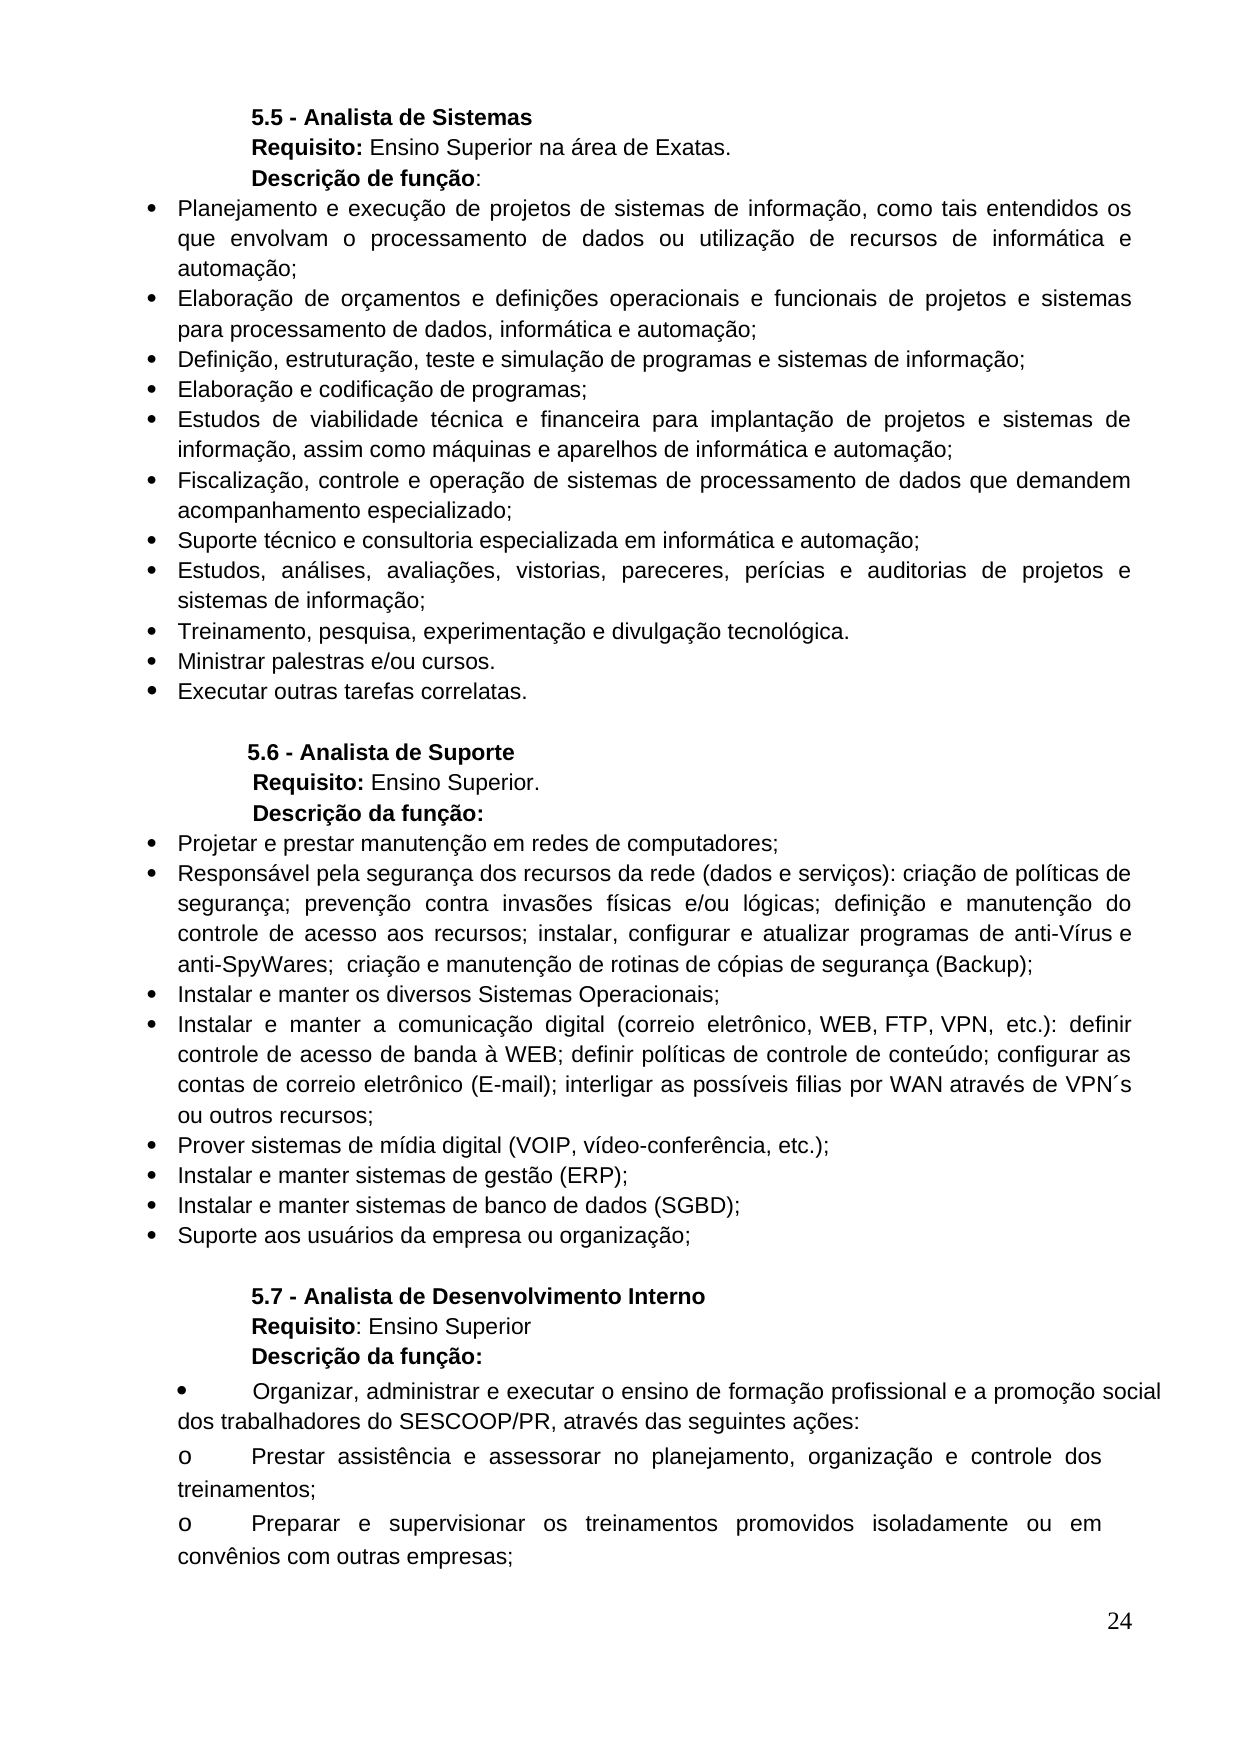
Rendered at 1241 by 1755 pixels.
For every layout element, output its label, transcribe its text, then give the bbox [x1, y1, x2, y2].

text Descrição da função: [177, 1343, 1132, 1369]
list Responsável pela segurança dos recursos da rede (dados e serviços): criação de políticas de segurança; prevenção contra invasões físicas e/ou lógicas; definição e manutenção do controle de acesso aos recursos; instalar, configurar e atualizar programas de anti-Vírus e anti-SpyWares; criação e manutenção de rotinas de cópias de segurança (Backup); [148, 860, 1132, 977]
text Descrição da função: [252, 799, 1132, 826]
text Descrição de função: [177, 164, 1132, 191]
list Elaboração de orçamentos e definições operacionais e funcionais de projetos e sistemas para processamento de dados, informática e automação; [148, 285, 1132, 342]
text 5.6 - Analista de Suporte [177, 739, 1132, 765]
list Estudos de viabilidade técnica e financeira para implantação de projetos e sistemas de informação, assim como máquinas e aparelhos de informática e automação; [148, 406, 1132, 463]
list Treinamento, pesquisa, experimentação e divulgação tecnológica. [148, 618, 1132, 644]
list Instalar e manter a comunicação digital (correio eletrônico, WEB, FTP, VPN, etc.): definir controle de acesso de banda à WEB; definir políticas de controle de conteúdo; configurar as contas de correio eletrônico (E-mail); interligar as possíveis filias por WAN através de VPN´s ou outros recursos; [148, 1011, 1132, 1128]
list Ministrar palestras e/ou cursos. [148, 648, 1132, 674]
list Definição, estruturação, teste e simulação de programas e sistemas de informação; [148, 346, 1132, 372]
list Instalar e manter sistemas de gestão (ERP); [148, 1162, 1132, 1188]
list Fiscalização, controle e operação de sistemas de processamento de dados que demandem acompanhamento especializado; [148, 467, 1132, 523]
list Instalar e manter os diversos Sistemas Operacionais; [148, 981, 1132, 1007]
list Elaboração e codificação de programas; [148, 376, 1132, 402]
list Suporte aos usuários da empresa ou organização; [148, 1222, 1132, 1249]
list Prestar assistência e assessorar no planejamento, organização e controle dos treinamentos; [177, 1443, 1102, 1502]
list Organizar, administrar e executar o ensino de formação profissional e a promoção social dos trabalhadores do SESCOOP/PR, através das seguintes ações: [177, 1378, 1161, 1435]
text Requisito: Ensino Superior. [252, 769, 1132, 796]
list Projetar e prestar manutenção em redes de computadores; [148, 830, 1132, 856]
list Suporte técnico e consultoria especializada em informática e automação; [148, 527, 1132, 553]
list Executar outras tarefas correlatas. [148, 678, 1132, 705]
list Prover sistemas de mídia digital (VOIP, vídeo-conferência, etc.); [148, 1132, 1132, 1158]
text Requisito: Ensino Superior [177, 1313, 1132, 1339]
list Estudos, análises, avaliações, vistorias, pareceres, perícias e auditorias de projetos e sistemas de informação; [148, 557, 1132, 614]
text 5.5 - Analista de Sistemas [177, 104, 1132, 130]
list Planejamento e execução de projetos de sistemas de informação, como tais entendidos os que envolvam o processamento de dados ou utilização de recursos de informática e automação; [148, 195, 1132, 281]
list Preparar e supervisionar os treinamentos promovidos isoladamente ou em convênios com outras empresas; [177, 1510, 1102, 1569]
text Requisito: Ensino Superior na área de Exatas. [177, 134, 1132, 161]
list Instalar e manter sistemas de banco de dados (SGBD); [148, 1192, 1132, 1218]
list 5.7 - Analista de Desenvolvimento Interno [177, 1283, 1132, 1309]
